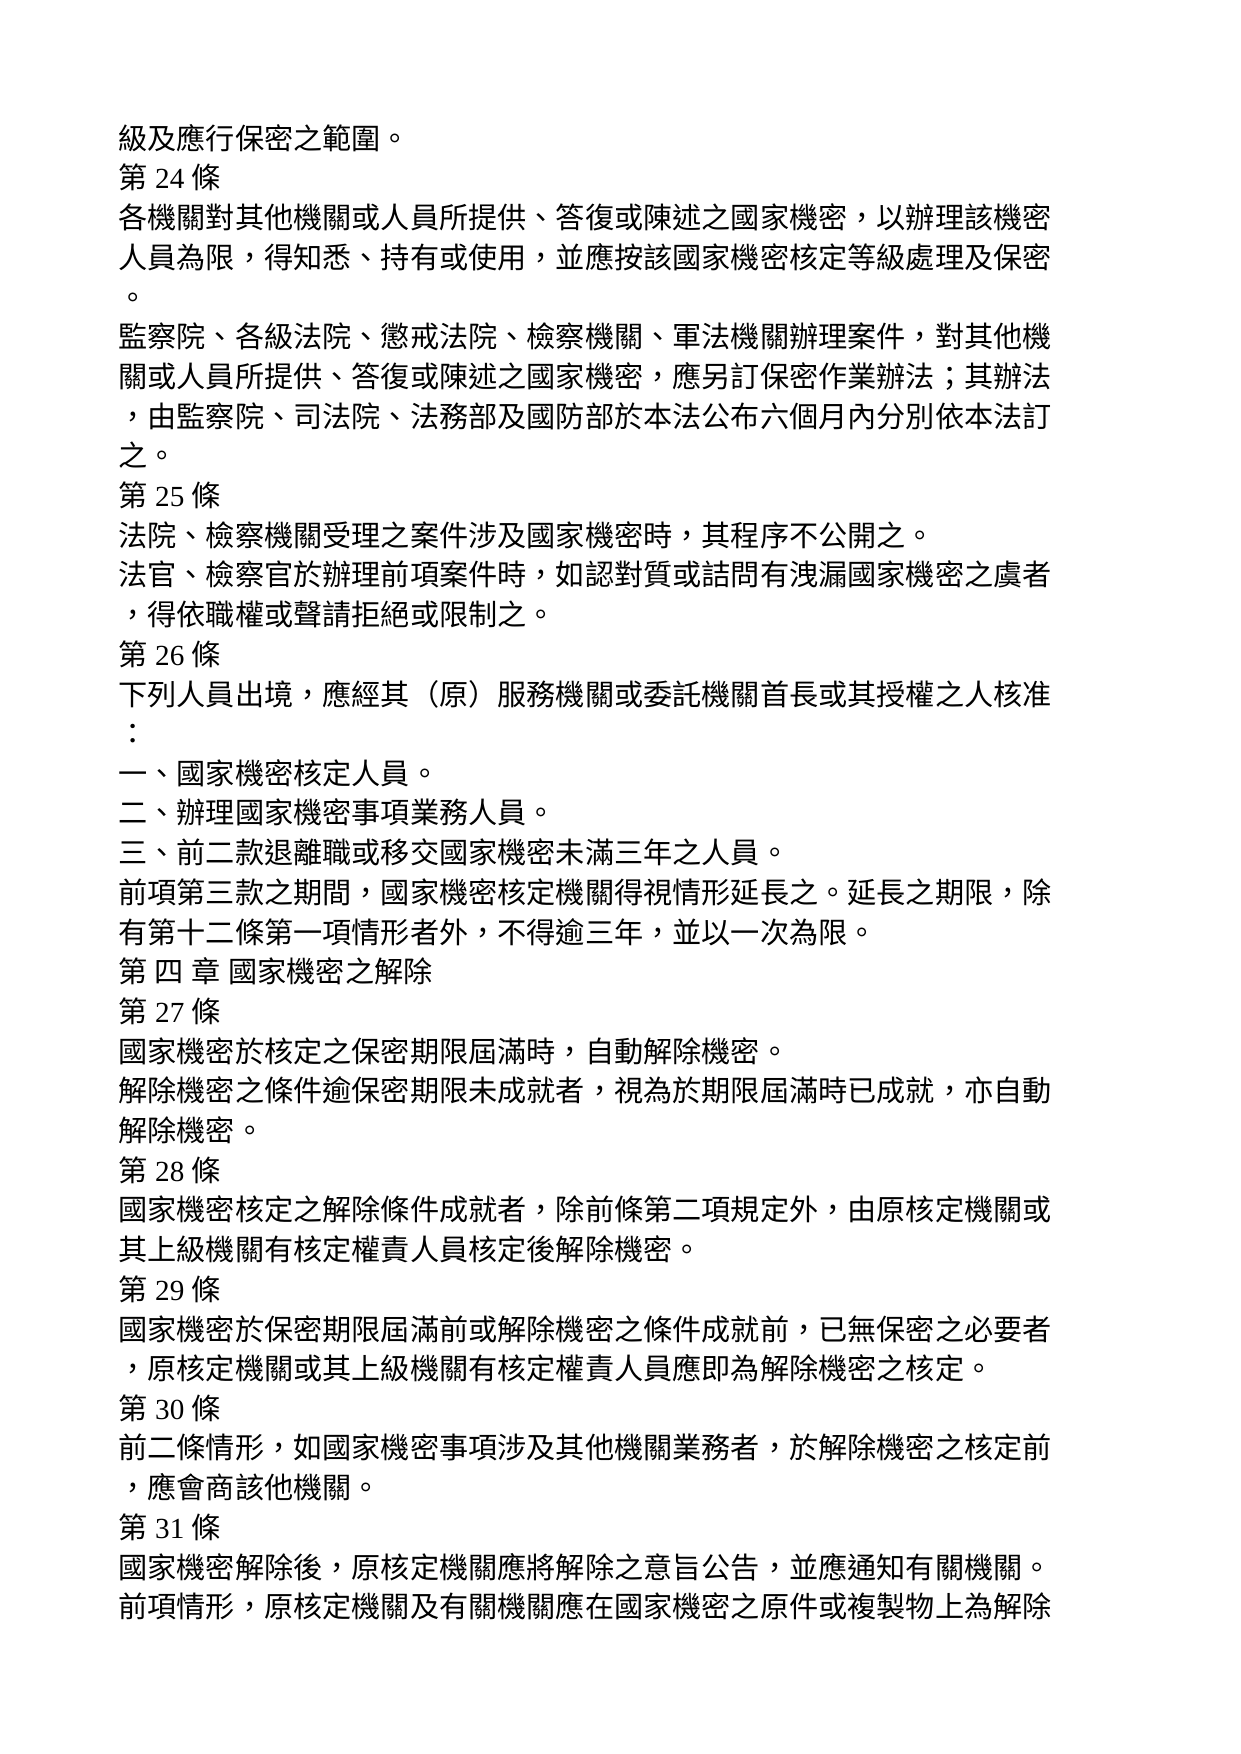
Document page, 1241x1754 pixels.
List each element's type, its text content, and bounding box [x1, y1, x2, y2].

text 前項情形，原核定機關及有關機關應在國家機密之原件或複製物上為解除 [118, 1587, 1122, 1626]
text 第 四 章 國家機密之解除 [118, 952, 1122, 991]
text 法院、檢察機關受理之案件涉及國家機密時，其程序不公開之。 [118, 515, 1122, 555]
text 前二條情形，如國家機密事項涉及其他機關業務者，於解除機密之核定前 [118, 1428, 1122, 1467]
text ，得依職權或聲請拒絕或限制之。 [118, 594, 1122, 634]
text 第 26 條 [118, 634, 1122, 674]
text 其上級機關有核定權責人員核定後解除機密。 [118, 1229, 1122, 1269]
text 國家機密解除後，原核定機關應將解除之意旨公告，並應通知有關機關。 [118, 1547, 1122, 1587]
text 三、前二款退離職或移交國家機密未滿三年之人員。 [118, 832, 1122, 872]
text 前項第三款之期間，國家機密核定機關得視情形延長之。延長之期限，除 [118, 872, 1122, 912]
text 關或人員所提供、答復或陳述之國家機密，應另訂保密作業辦法；其辦法 [118, 356, 1122, 396]
text 。 [118, 277, 1122, 317]
text 國家機密於核定之保密期限屆滿時，自動解除機密。 [118, 1031, 1122, 1071]
text 有第十二條第一項情形者外，不得逾三年，並以一次為限。 [118, 912, 1122, 952]
text 人員為限，得知悉、持有或使用，並應按該國家機密核定等級處理及保密 [118, 237, 1122, 277]
text 第 31 條 [118, 1507, 1122, 1547]
text 第 29 條 [118, 1269, 1122, 1309]
text 國家機密核定之解除條件成就者，除前條第二項規定外，由原核定機關或 [118, 1190, 1122, 1229]
text ： [118, 713, 1122, 753]
text 解除機密。 [118, 1110, 1122, 1150]
text 第 24 條 [118, 158, 1122, 197]
text 第 30 條 [118, 1388, 1122, 1428]
text 第 27 條 [118, 991, 1122, 1031]
text 一、國家機密核定人員。 [118, 753, 1122, 793]
text 級及應行保密之範圍。 [118, 118, 1122, 158]
text 第 25 條 [118, 475, 1122, 515]
text ，由監察院、司法院、法務部及國防部於本法公布六個月內分別依本法訂 [118, 396, 1122, 436]
text 國家機密於保密期限屆滿前或解除機密之條件成就前，已無保密之必要者 [118, 1309, 1122, 1348]
text 各機關對其他機關或人員所提供、答復或陳述之國家機密，以辦理該機密 [118, 197, 1122, 237]
text 法官、檢察官於辦理前項案件時，如認對質或詰問有洩漏國家機密之虞者 [118, 555, 1122, 594]
text 下列人員出境，應經其（原）服務機關或委託機關首長或其授權之人核准 [118, 674, 1122, 713]
text 二、辦理國家機密事項業務人員。 [118, 793, 1122, 832]
text 第 28 條 [118, 1150, 1122, 1190]
text ，原核定機關或其上級機關有核定權責人員應即為解除機密之核定。 [118, 1348, 1122, 1388]
text 之。 [118, 436, 1122, 475]
text 監察院、各級法院、懲戒法院、檢察機關、軍法機關辦理案件，對其他機 [118, 317, 1122, 356]
text 解除機密之條件逾保密期限未成就者，視為於期限屆滿時已成就，亦自動 [118, 1071, 1122, 1110]
text ，應會商該他機關。 [118, 1467, 1122, 1507]
